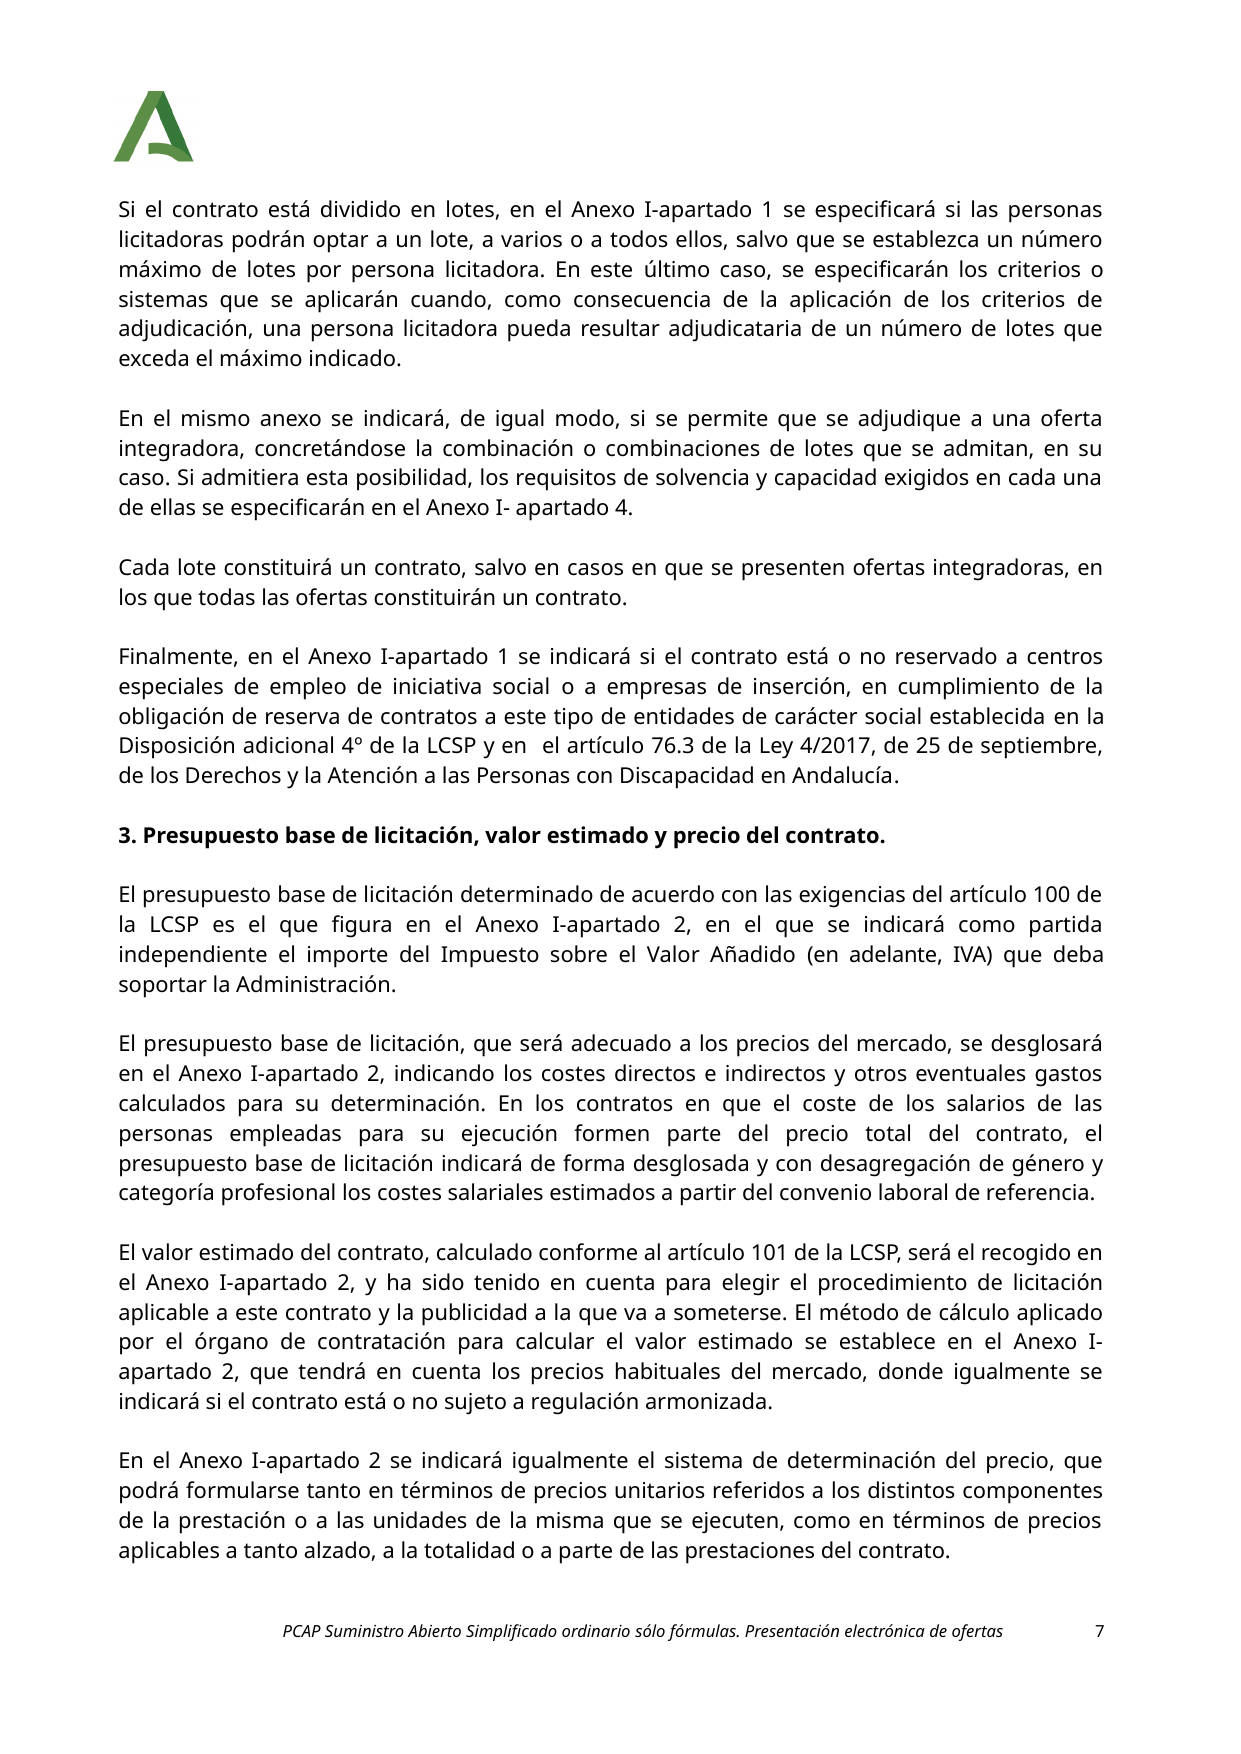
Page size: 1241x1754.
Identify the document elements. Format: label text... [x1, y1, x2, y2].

text Finalmente, en el Anexo I-apartado 1 se indicará si el contrato está o no reservado a centros especiales de empleo de iniciativa social o a empresas de inserción, en cumplimiento de la obligación de reserva de contratos a este tipo de entidades de carácter social establecida en la Disposición adicional 4º de la LCSP y en el artículo 76.3 de la Ley 4/2017, de 25 de septiembre, de los Derechos y la Atención a las Personas con Discapacidad en Andalucía. [118, 641, 1104, 790]
text El valor estimado del contrato, calculado conforme al artículo 101 de la LCSP, será el recogido en el Anexo I-apartado 2, y ha sido tenido en cuenta para elegir el procedimiento de licitación aplicable a este contrato y la publicidad a la que va a someterse. El método de cálculo aplicado por el órgano de contratación para calcular el valor estimado se establece en el Anexo I-apartado 2, que tendrá en cuenta los precios habituales del mercado, donde igualmente se indicará si el contrato está o no sujeto a regulación armonizada. [118, 1237, 1104, 1416]
text Si el contrato está dividido en lotes, en el Anexo I-apartado 1 se especificará si las personas licitadoras podrán optar a un lote, a varios o a todos ellos, salvo que se establezca un número máximo de lotes por persona licitadora. En este último caso, se especificarán los criterios o sistemas que se aplicarán cuando, como consecuencia de la aplicación de los criterios de adjudicación, una persona licitadora pueda resultar adjudicataria de un número de lotes que exceda el máximo indicado. [118, 194, 1104, 373]
text El presupuesto base de licitación, que será adecuado a los precios del mercado, se desglosará en el Anexo I-apartado 2, indicando los costes directos e indirectos y otros eventuales gastos calculados para su determinación. En los contratos en que el coste de los salarios de las personas empleadas para su ejecución formen parte del precio total del contrato, el presupuesto base de licitación indicará de forma desglosada y con desagregación de género y categoría profesional los costes salariales estimados a partir del convenio laboral de referencia. [118, 1028, 1104, 1207]
text Cada lote constituirá un contrato, salvo en casos en que se presenten ofertas integradoras, en los que todas las ofertas constituirán un contrato. [118, 552, 1104, 611]
text El presupuesto base de licitación determinado de acuerdo con las exigencias del artículo 100 de la LCSP es el que figura en el Anexo I-apartado 2, en el que se indicará como partida independiente el importe del Impuesto sobre el Valor Añadido (en adelante, IVA) que deba soportar la Administración. [118, 879, 1104, 999]
picture [109, 86, 198, 166]
text 3. Presupuesto base de licitación, valor estimado y precio del contrato. [118, 820, 1104, 850]
text En el mismo anexo se indicará, de igual modo, si se permite que se adjudique a una oferta integradora, concretándose la combinación o combinaciones de lotes que se admitan, en su caso. Si admitiera esta posibilidad, los requisitos de solvencia y capacidad exigidos en cada una de ellas se especificarán en el Anexo I- apartado 4. [118, 403, 1104, 522]
text En el Anexo I-apartado 2 se indicará igualmente el sistema de determinación del precio, que podrá formularse tanto en términos de precios unitarios referidos a los distintos componentes de la prestación o a las unidades de la misma que se ejecuten, como en términos de precios aplicables a tanto alzado, a la totalidad o a parte de las prestaciones del contrato. [118, 1446, 1104, 1565]
